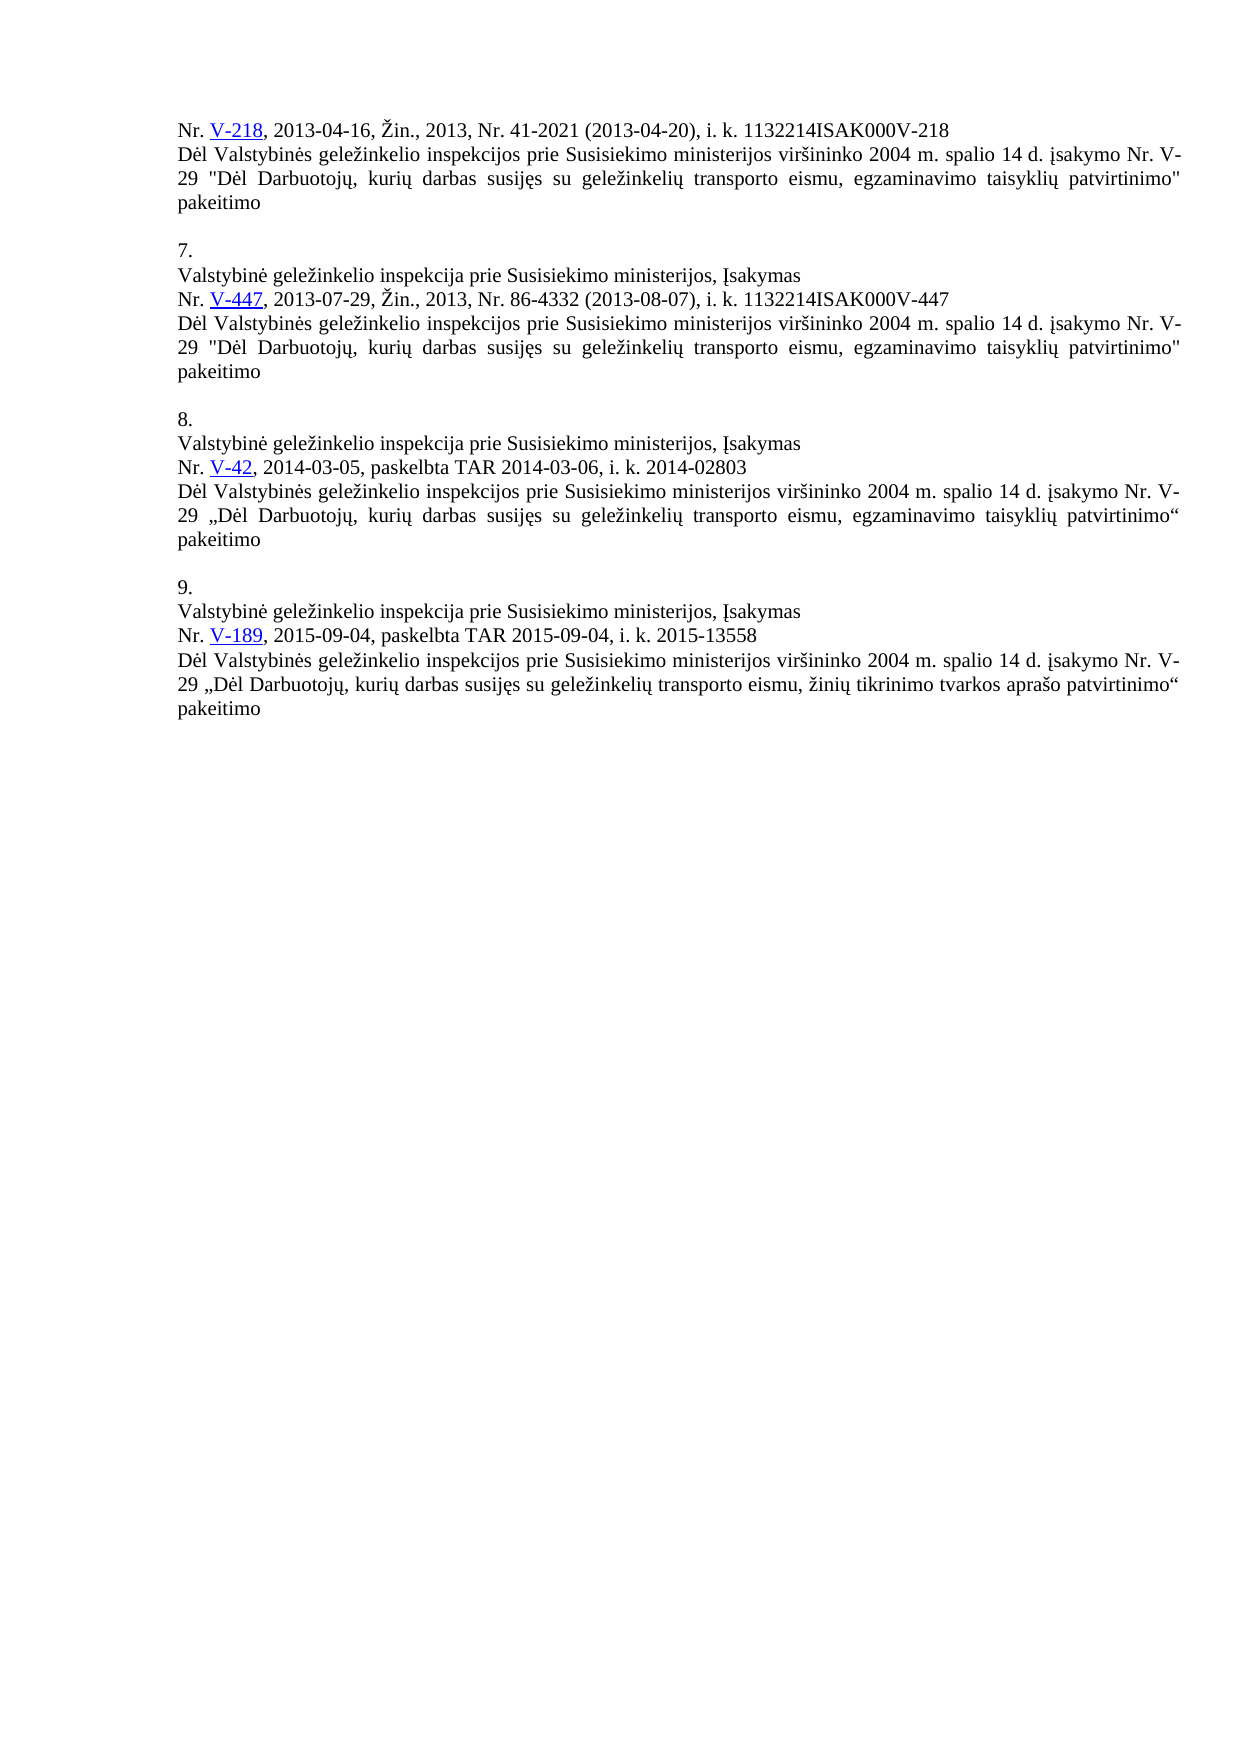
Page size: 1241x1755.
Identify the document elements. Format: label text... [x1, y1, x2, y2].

text 7. [177, 238, 1181, 262]
text Nr. V-218, 2013-04-16, Žin., 2013, Nr. 41-2021 (2013-04-20), i. k. 1132214ISAK000V-218 [177, 118, 1181, 142]
text Valstybinė geležinkelio inspekcija prie Susisiekimo ministerijos, Įsakymas [177, 599, 1181, 623]
text 8. [177, 407, 1181, 431]
text Dėl Valstybinės geležinkelio inspekcijos prie Susisiekimo ministerijos viršininko 2004 m. spalio 14 d. įsakymo Nr. V-29 "Dėl Darbuotojų, kurių darbas susijęs su geležinkelių transporto eismu, egzaminavimo taisyklių patvirtinimo" pakeitimo [177, 142, 1181, 214]
text 9. [177, 575, 1181, 599]
text Nr. V-447, 2013-07-29, Žin., 2013, Nr. 86-4332 (2013-08-07), i. k. 1132214ISAK000V-447 [177, 287, 1181, 311]
text Nr. V-42, 2014-03-05, paskelbta TAR 2014-03-06, i. k. 2014-02803 [177, 455, 1181, 479]
text Dėl Valstybinės geležinkelio inspekcijos prie Susisiekimo ministerijos viršininko 2004 m. spalio 14 d. įsakymo Nr. V-29 „Dėl Darbuotojų, kurių darbas susijęs su geležinkelių transporto eismu, egzaminavimo taisyklių patvirtinimo“ pakeitimo [177, 479, 1181, 551]
text Dėl Valstybinės geležinkelio inspekcijos prie Susisiekimo ministerijos viršininko 2004 m. spalio 14 d. įsakymo Nr. V-29 „Dėl Darbuotojų, kurių darbas susijęs su geležinkelių transporto eismu, žinių tikrinimo tvarkos aprašo patvirtinimo“ pakeitimo [177, 647, 1181, 720]
text Dėl Valstybinės geležinkelio inspekcijos prie Susisiekimo ministerijos viršininko 2004 m. spalio 14 d. įsakymo Nr. V-29 "Dėl Darbuotojų, kurių darbas susijęs su geležinkelių transporto eismu, egzaminavimo taisyklių patvirtinimo" pakeitimo [177, 311, 1181, 383]
text Valstybinė geležinkelio inspekcija prie Susisiekimo ministerijos, Įsakymas [177, 431, 1181, 455]
text Valstybinė geležinkelio inspekcija prie Susisiekimo ministerijos, Įsakymas [177, 262, 1181, 287]
text Nr. V-189, 2015-09-04, paskelbta TAR 2015-09-04, i. k. 2015-13558 [177, 623, 1181, 647]
